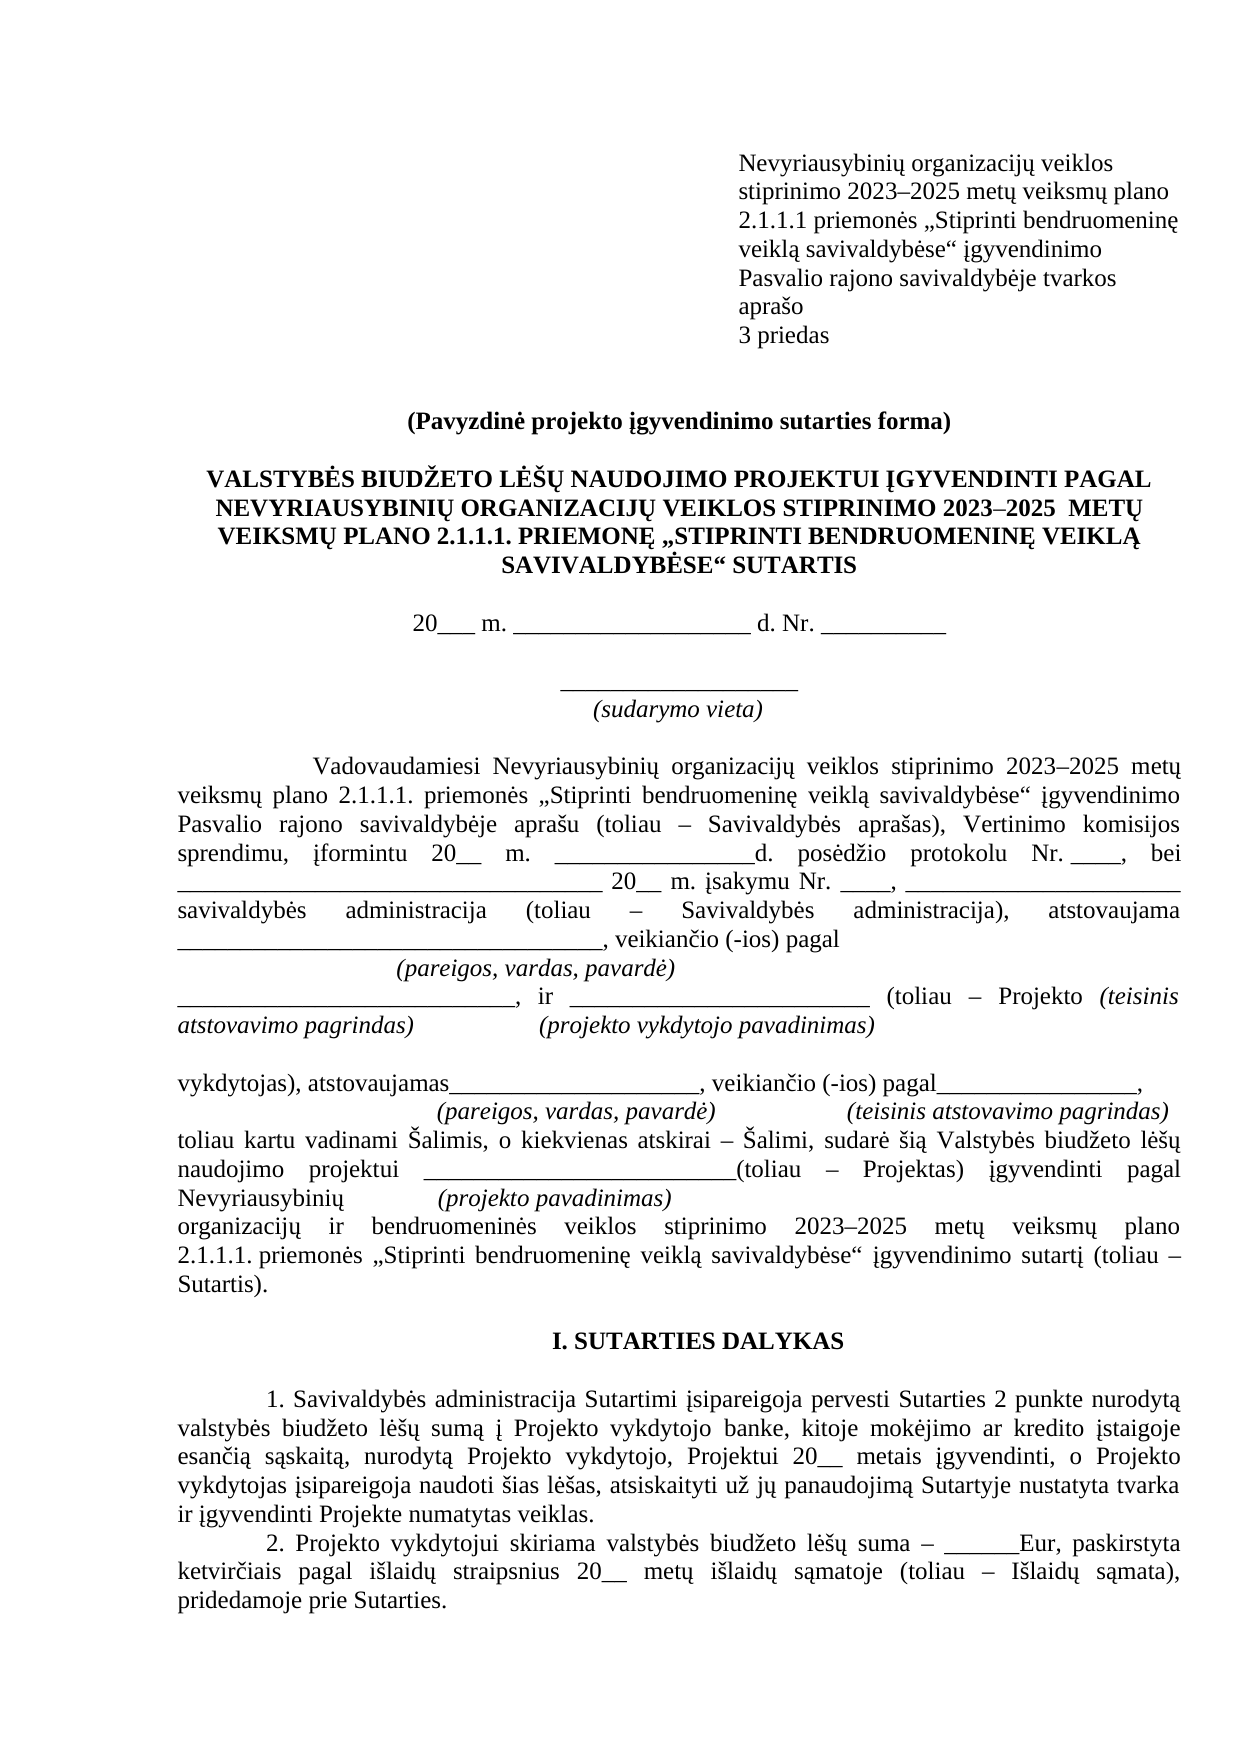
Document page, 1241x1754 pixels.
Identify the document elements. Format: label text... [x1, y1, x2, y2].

text veiklą savivaldybėse“ įgyvendinimo [738, 234, 1181, 263]
text 3 priedas [738, 320, 1181, 349]
text organizacijų ir bendruomeninės veiklos stiprinimo 2023–2025 metų veiksmų plano 2.1.1.1. priemonės „Stiprinti bendruomeninę veiklą savivaldybėse“ įgyvendinimo sutartį (toliau – Sutartis). [177, 1211, 1181, 1298]
text 20___ m. ___________________ d. Nr. __________ [177, 608, 1181, 636]
text (pareigos, vardas, pavardė) [177, 953, 1181, 981]
text Pasvalio rajono savivaldybėje tvarkos [738, 263, 1181, 291]
text (Pavyzdinė projekto įgyvendinimo sutarties forma) [177, 406, 1181, 435]
text vykdytojas), atstovaujamas____________________, veikiančio (-ios) pagal________________, [177, 1068, 1181, 1096]
text ___________________ [177, 665, 1181, 694]
text ___________________________, ir ________________________ (toliau – Projekto (teisinis atstovavimo pagrindas) (projekto vykdytojo pavadinimas) [177, 981, 1181, 1039]
text Nevyriausybinių organizacijų veiklos [738, 148, 1181, 176]
text (pareigos, vardas, pavardė) (teisinis atstovavimo pagrindas) [177, 1096, 1181, 1125]
text Vadovaudamiesi Nevyriausybinių organizacijų veiklos stiprinimo 2023–2025 metų veiksmų plano 2.1.1.1. priemonės „Stiprinti bendruomeninę veiklą savivaldybėse“ įgyvendinimo Pasvalio rajono savivaldybėje aprašu (toliau – Savivaldybės aprašas), Vertinimo komisijos sprendimu, įformintu 20__ m. ________________d. posėdžio protokolu Nr. ____, bei __________________________________ 20__ m. įsakymu Nr. ____, ______________________ savivaldybės administracija (toliau – Savivaldybės administracija), atstovaujama __________________________________, veikiančio (-ios) pagal [177, 751, 1181, 953]
text (sudarymo vieta) [177, 694, 1181, 723]
text 1. Savivaldybės administracija Sutartimi įsipareigoja pervesti Sutarties 2 punkte nurodytą valstybės biudžeto lėšų sumą į Projekto vykdytojo banke, kitoje mokėjimo ar kredito įstaigoje esančią sąskaitą, nurodytą Projekto vykdytojo, Projektui 20__ metais įgyvendinti, o Projekto vykdytojas įsipareigoja naudoti šias lėšas, atsiskaityti už jų panaudojimą Sutartyje nustatyta tvarka ir įgyvendinti Projekte numatytas veiklas. [177, 1384, 1181, 1528]
text 2.1.1.1 priemonės „Stiprinti bendruomeninę [738, 205, 1181, 234]
text stiprinimo 2023–2025 metų veiksmų plano [738, 176, 1181, 205]
text I. SUTARTIES DALYKAS [215, 1326, 1181, 1355]
text toliau kartu vadinami Šalimis, o kiekvienas atskirai – Šalimi, sudarė šią Valstybės biudžeto lėšų naudojimo projektui _________________________(toliau – Projektas) įgyvendinti pagal Nevyriausybinių (projekto pavadinimas) [177, 1125, 1181, 1211]
text 2. Projekto vykdytojui skiriama valstybės biudžeto lėšų suma – ______Eur, paskirstyta ketvirčiais pagal išlaidų straipsnius 20__ metų išlaidų sąmatoje (toliau – Išlaidų sąmata), pridedamoje prie Sutarties. [177, 1528, 1181, 1614]
text aprašo [738, 291, 1181, 320]
text VALSTYBĖS BIUDŽETO LĖŠŲ NAUDOJIMO PROJEKTUI ĮGYVENDINTI PAGAL NEVYRIAUSYBINIŲ ORGANIZACIJŲ VEIKLOS STIPRINIMO 2023–2025 METŲ VEIKSMŲ PLANO 2.1.1.1. PRIEMONĘ „STIPRINTI BENDRUOMENINĘ VEIKLĄ SAVIVALDYBĖSE“ SUTARTIS [177, 464, 1181, 579]
